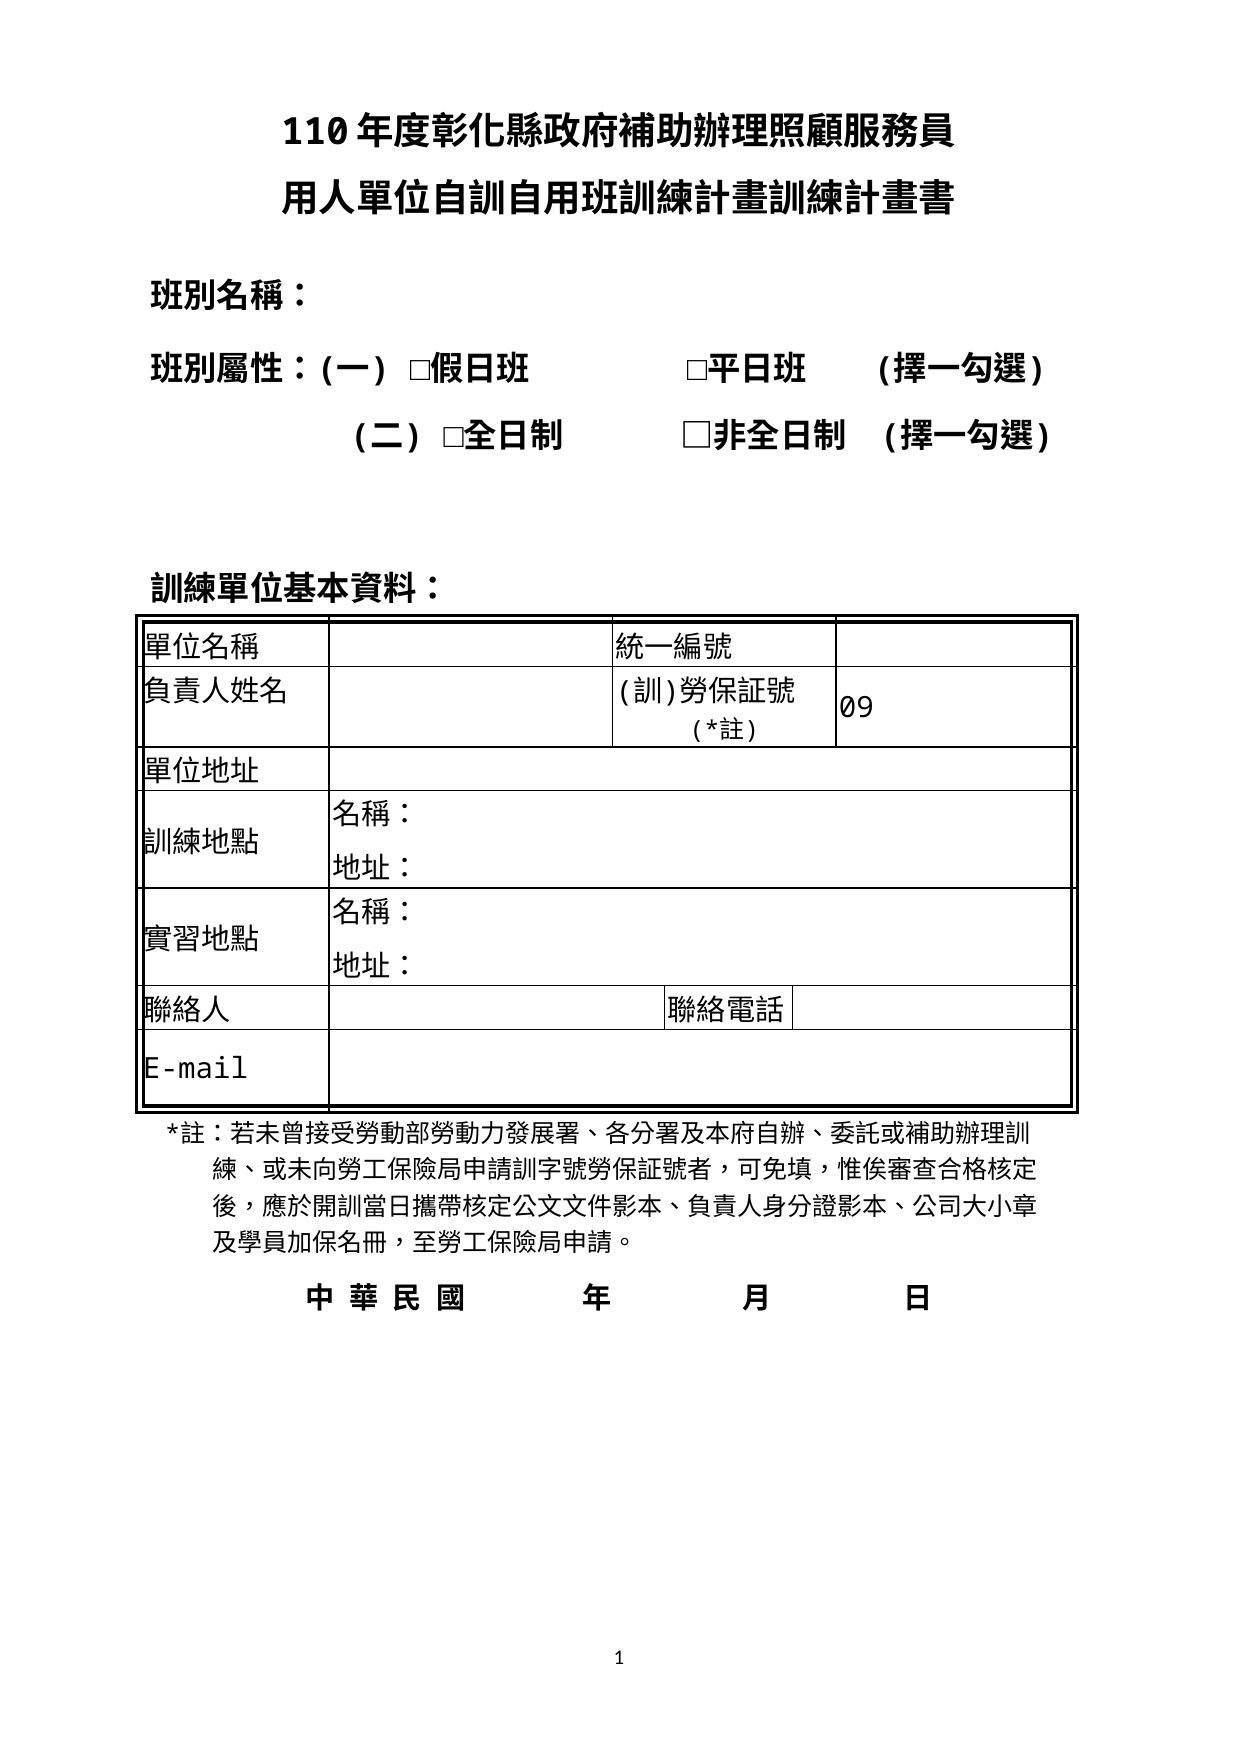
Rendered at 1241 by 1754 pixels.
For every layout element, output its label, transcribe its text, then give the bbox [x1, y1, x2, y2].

table_header [837, 624, 1070, 666]
table_header 單位名稱 [140, 617, 328, 666]
text (二) □全日制 □非全日制 (擇一勾選) [150, 414, 1087, 456]
text *註：若未曾接受勞動部勞動力發展署、各分署及本府自辦、委託或補助辦理訓練、或未向勞工保險局申請訓字號勞保証號者，可免填，惟俟審查合格核定後，應於開訓當日攜帶核定公文文件影本、負責人身分證影本、公司大小章及學員加保名冊，至勞工保險局申請。 [165, 1114, 1052, 1259]
table_cell 聯絡人 [145, 986, 328, 1028]
text 班別名稱： [150, 247, 1087, 322]
text 110年度彰化縣政府補助辦理照顧服務員 [150, 101, 1087, 156]
text 班別屬性：(一) □假日班 □平日班 (擇一勾選) [150, 347, 1087, 389]
table_cell 09 [837, 667, 1070, 746]
table_cell [330, 748, 1070, 790]
table_cell 名稱： 地址： [330, 791, 1070, 887]
table_cell 單位地址 [145, 748, 328, 790]
table_cell [330, 1030, 1070, 1104]
table_cell 名稱： 地址： [330, 889, 1070, 984]
table_cell 負責人姓名 [145, 667, 328, 746]
table_header 統一編號 [613, 624, 835, 666]
text 中 華 民 國 年 月 日 [150, 1259, 1087, 1321]
text 訓練單位基本資料： [150, 547, 1087, 614]
text 用人單位自訓自用班訓練計畫訓練計畫書 [150, 168, 1087, 222]
table_cell [330, 986, 664, 1028]
table_header [837, 617, 1075, 666]
table_cell (訓)勞保証號 (*註) [613, 667, 835, 746]
table_cell 實習地點 [145, 889, 328, 984]
table_cell 訓練地點 [145, 791, 328, 887]
table_cell [330, 667, 612, 746]
table_header [330, 624, 612, 666]
table_cell 聯絡電話 [665, 986, 792, 1028]
table_cell [793, 986, 1070, 1028]
table_cell E-mail [145, 1030, 328, 1104]
